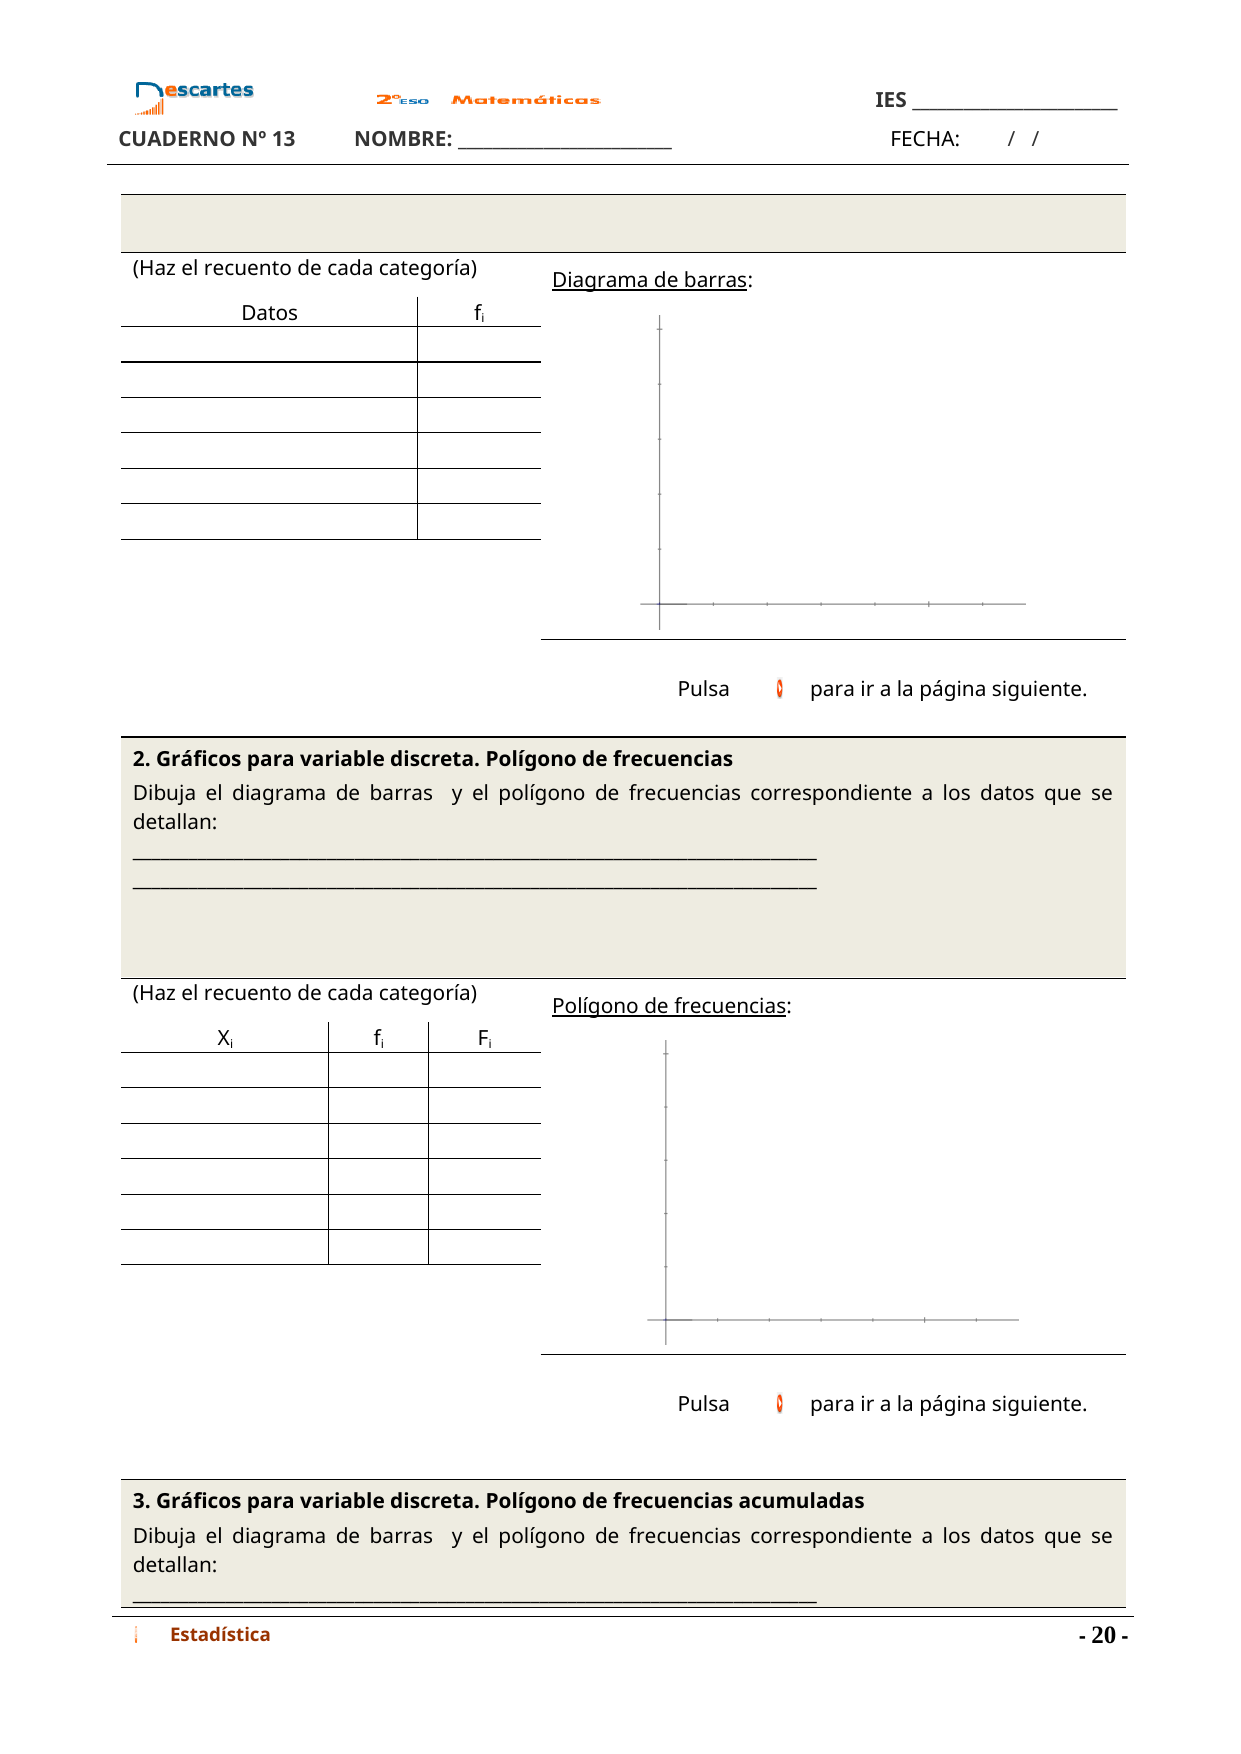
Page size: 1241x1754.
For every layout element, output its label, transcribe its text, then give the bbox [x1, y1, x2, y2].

table_cell [121, 1053, 328, 1087]
table_cell [121, 327, 417, 361]
table_header [121, 195, 1126, 252]
picture [776, 1392, 783, 1414]
table_cell [329, 1159, 428, 1193]
table_header [753, 669, 803, 708]
table_header 3. Gráficos para variable discreta. Polígono de frecuencias acumuladas Dibuja el diagrama de barras y el polígono de frecuencias correspondiente a los datos que se detallan: __________________________________________________________________________ [121, 1480, 1126, 1607]
table_cell (Haz el recuento de cada categoría) [121, 979, 541, 1022]
table_cell [121, 1088, 328, 1123]
table_cell [418, 469, 541, 503]
table_cell [121, 469, 417, 503]
table_cell fi [329, 1022, 428, 1052]
table_cell [121, 1124, 328, 1158]
table_cell [429, 1124, 541, 1158]
table_cell Xi [121, 1022, 328, 1052]
table_cell [417, 540, 541, 639]
table_cell [121, 398, 417, 432]
picture [134, 1626, 138, 1643]
table_cell [121, 363, 417, 397]
table_cell [121, 433, 417, 468]
table_cell [429, 1088, 541, 1123]
table_cell Polígono de frecuencias: [541, 979, 1126, 1354]
picture [134, 82, 257, 115]
table_cell Datos [121, 297, 417, 326]
table_header Pulsa [670, 669, 753, 708]
table_cell fi [418, 297, 541, 326]
table_cell [329, 1053, 428, 1087]
table_cell [418, 398, 541, 432]
table_cell [429, 1230, 541, 1264]
table_cell Fi [429, 1022, 541, 1052]
table_cell [418, 363, 541, 397]
table_cell [121, 504, 417, 538]
table_cell [429, 1159, 541, 1193]
table_header 2. Gráficos para variable discreta. Polígono de frecuencias Dibuja el diagrama de barras y el polígono de frecuencias correspondiente a los datos que se detallan: __________________________________________________________________________ __________________________________________________________________________ [121, 738, 1126, 977]
picture [776, 677, 783, 699]
table_cell (Haz el recuento de cada categoría) [121, 253, 541, 297]
table_cell [121, 1159, 328, 1193]
table_cell [418, 504, 541, 538]
table_header [111, 669, 670, 708]
table_header Pulsa [670, 1384, 753, 1422]
table_header para ir a la página siguiente. [803, 1384, 1133, 1422]
table_cell [121, 1230, 328, 1264]
table_cell [418, 433, 541, 468]
table_cell [121, 1265, 329, 1354]
table_cell [329, 1265, 541, 1354]
table_cell [329, 1230, 428, 1264]
table_cell [329, 1088, 428, 1123]
table_cell [429, 1195, 541, 1229]
table_cell [121, 1195, 328, 1229]
table_cell [429, 1053, 541, 1087]
table_cell [329, 1124, 428, 1158]
table_header para ir a la página siguiente. [803, 669, 1133, 708]
table_cell [329, 1195, 428, 1229]
table_cell Diagrama de barras: [541, 253, 1126, 639]
table_cell [418, 327, 541, 361]
table_header [111, 1384, 670, 1422]
table_cell [121, 540, 417, 639]
table_header [753, 1384, 803, 1422]
